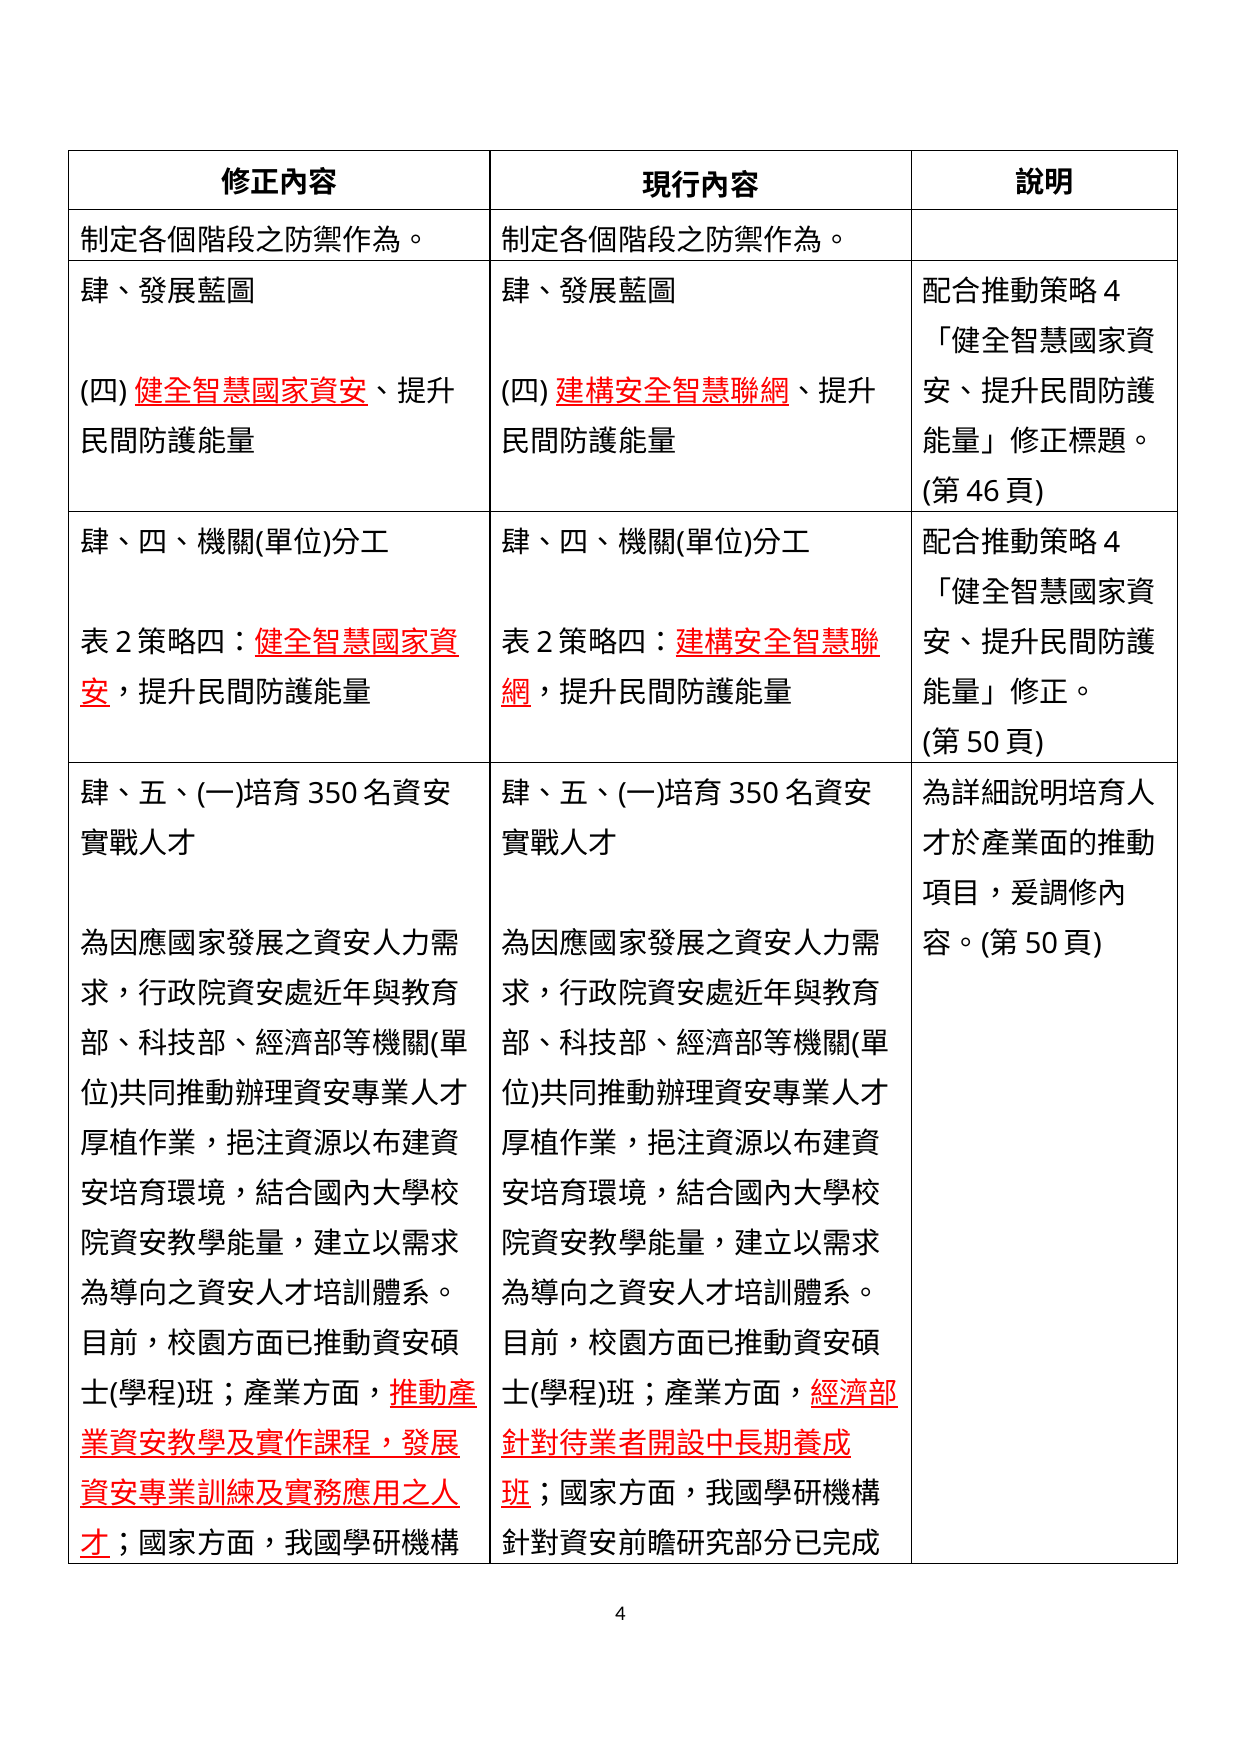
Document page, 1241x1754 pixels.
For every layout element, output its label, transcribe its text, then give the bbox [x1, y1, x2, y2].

table_cell 為詳細說明培育人才於產業面的推動項目，爰調修內容。(第50頁) [912, 763, 1177, 1563]
table_cell 配合推動策略4「健全智慧國家資安、提升民間防護能量」修正。 (第50頁) [912, 512, 1177, 762]
table_cell 配合推動策略4「健全智慧國家資安、提升民間防護能量」修正標題。 (第46頁) [912, 261, 1177, 511]
table_cell 肆、五、(一)培育350名資安實戰人才 為因應國家發展之資安人力需求，行政院資安處近年與教育部、科技部、經濟部等機關(單位)共同推動辦理資安專業人才厚植作業，挹注資源以布建資安培育環境，結合國內大學校院資安教學能量，建立以需求為導向之資安人才培訓體系。目前，校園方面已推動資安碩士(學程)班；產業方面，推動產業資安教學及實作課程，發展資安專業訓練及實務應用之人才；國家方面，我國學研機構 [69, 763, 489, 1563]
table_cell 制定各個階段之防禦作為。 [491, 210, 911, 260]
table_cell 肆、發展藍圖 (四) 健全智慧國家資安、提升民間防護能量 [69, 261, 489, 511]
table_header 現行內容 [491, 151, 911, 209]
table_cell 肆、四、機關(單位)分工 表2策略四：建構安全智慧聯網，提升民間防護能量 [491, 512, 911, 762]
table_header 說明 [912, 151, 1177, 209]
table_header 修正內容 [69, 151, 489, 209]
table_cell 制定各個階段之防禦作為。 [69, 210, 489, 260]
table_cell 肆、五、(一)培育350名資安實戰人才 為因應國家發展之資安人力需求，行政院資安處近年與教育部、科技部、經濟部等機關(單位)共同推動辦理資安專業人才厚植作業，挹注資源以布建資安培育環境，結合國內大學校院資安教學能量，建立以需求為導向之資安人才培訓體系。目前，校園方面已推動資安碩士(學程)班；產業方面，經濟部針對待業者開設中長期養成班；國家方面，我國學研機構針對資安前瞻研究部分已完成 [491, 763, 911, 1563]
table_cell 肆、四、機關(單位)分工 表2策略四：健全智慧國家資安，提升民間防護能量 [69, 512, 489, 762]
table_cell [912, 210, 1177, 260]
table_cell 肆、發展藍圖 (四) 建構安全智慧聯網、提升民間防護能量 [491, 261, 911, 511]
